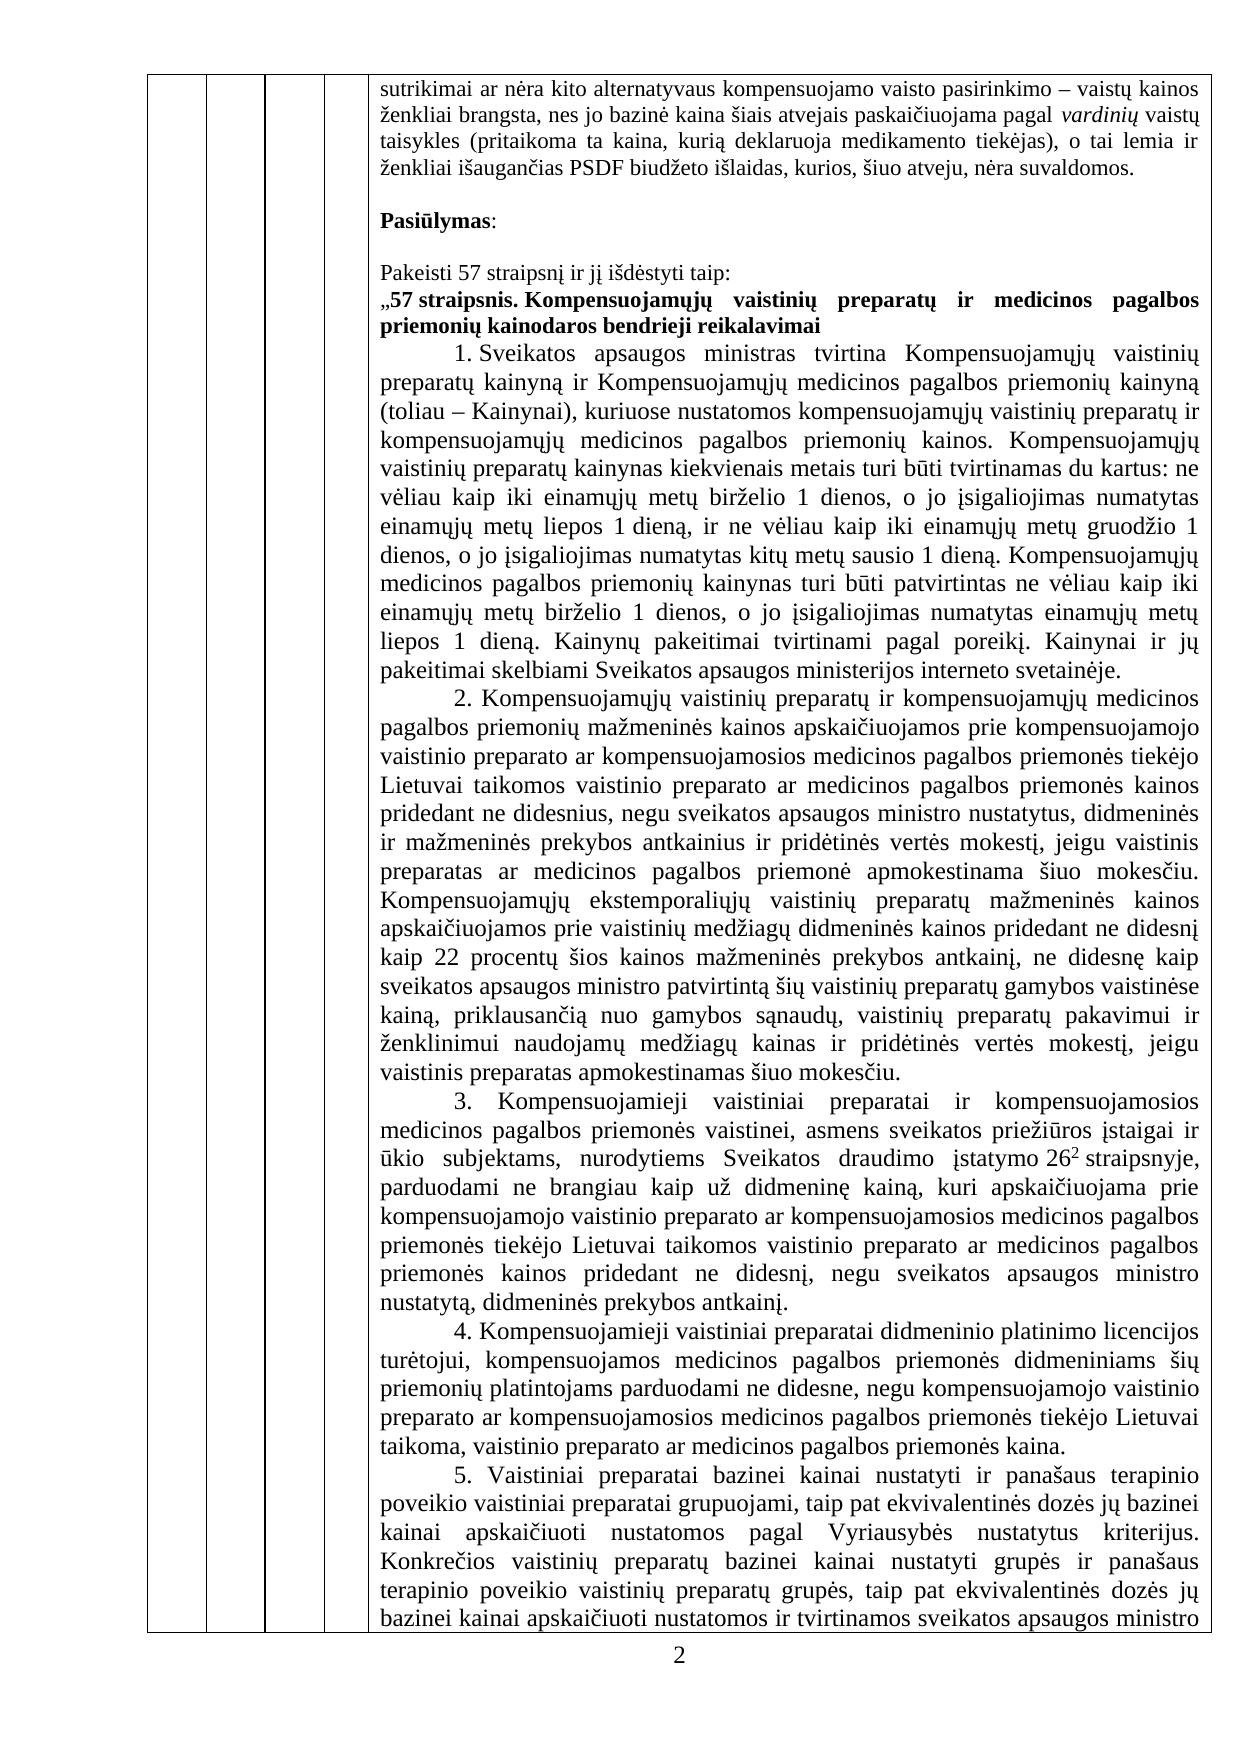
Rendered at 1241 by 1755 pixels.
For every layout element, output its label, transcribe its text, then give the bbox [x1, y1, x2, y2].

table_cell [266, 75, 324, 1632]
table_cell [325, 75, 368, 1632]
table_cell [148, 75, 206, 1632]
table_cell sutrikimai ar nėra kito alternatyvaus kompensuojamo vaisto pasirinkimo – vaistų kainos ženkliai brangsta, nes jo bazinė kaina šiais atvejais paskaičiuojama pagal vardinių vaistų taisykles (pritaikoma ta kaina, kurią deklaruoja medikamento tiekėjas), o tai lemia ir ženkliai išaugančias PSDF biudžeto išlaidas, kurios, šiuo atveju, nėra suvaldomos. Pasiūlymas: Pakeisti 57 straipsnį ir jį išdėstyti taip: „57 straipsnis. Kompensuojamųjų vaistinių preparatų ir medicinos pagalbos priemonių kainodaros bendrieji reikalavimai 1. Sveikatos apsaugos ministras tvirtina Kompensuojamųjų vaistinių preparatų kainyną ir Kompensuojamųjų medicinos pagalbos priemonių kainyną (toliau – Kainynai), kuriuose nustatomos kompensuojamųjų vaistinių preparatų ir kompensuojamųjų medicinos pagalbos priemonių kainos. Kompensuojamųjų vaistinių preparatų kainynas kiekvienais metais turi būti tvirtinamas du kartus: ne vėliau kaip iki einamųjų metų birželio 1 dienos, o jo įsigaliojimas numatytas einamųjų metų liepos 1 dieną, ir ne vėliau kaip iki einamųjų metų gruodžio 1 dienos, o jo įsigaliojimas numatytas kitų metų sausio 1 dieną. Kompensuojamųjų medicinos pagalbos priemonių kainynas turi būti patvirtintas ne vėliau kaip iki einamųjų metų birželio 1 dienos, o jo įsigaliojimas numatytas einamųjų metų liepos 1 dieną. Kainynų pakeitimai tvirtinami pagal poreikį. Kainynai ir jų pakeitimai skelbiami Sveikatos apsaugos ministerijos interneto svetainėje. 2. Kompensuojamųjų vaistinių preparatų ir kompensuojamųjų medicinos pagalbos priemonių mažmeninės kainos apskaičiuojamos prie kompensuojamojo vaistinio preparato ar kompensuojamosios medicinos pagalbos priemonės tiekėjo Lietuvai taikomos vaistinio preparato ar medicinos pagalbos priemonės kainos pridedant ne didesnius, negu sveikatos apsaugos ministro nustatytus, didmeninės ir mažmeninės prekybos antkainius ir pridėtinės vertės mokestį, jeigu vaistinis preparatas ar medicinos pagalbos priemonė apmokestinama šiuo mokesčiu. Kompensuojamųjų ekstemporaliųjų vaistinių preparatų mažmeninės kainos apskaičiuojamos prie vaistinių medžiagų didmeninės kainos pridedant ne didesnį kaip 22 procentų šios kainos mažmeninės prekybos antkainį, ne didesnę kaip sveikatos apsaugos ministro patvirtintą šių vaistinių preparatų gamybos vaistinėse kainą, priklausančią nuo gamybos sąnaudų, vaistinių preparatų pakavimui ir ženklinimui naudojamų medžiagų kainas ir pridėtinės vertės mokestį, jeigu vaistinis preparatas apmokestinamas šiuo mokesčiu. 3. Kompensuojamieji vaistiniai preparatai ir kompensuojamosios medicinos pagalbos priemonės vaistinei, asmens sveikatos priežiūros įstaigai ir ūkio subjektams, nurodytiems Sveikatos draudimo įstatymo 262 straipsnyje, parduodami ne brangiau kaip už didmeninę kainą, kuri apskaičiuojama prie kompensuojamojo vaistinio preparato ar kompensuojamosios medicinos pagalbos priemonės tiekėjo Lietuvai taikomos vaistinio preparato ar medicinos pagalbos priemonės kainos pridedant ne didesnį, negu sveikatos apsaugos ministro nustatytą, didmeninės prekybos antkainį. 4. Kompensuojamieji vaistiniai preparatai didmeninio platinimo licencijos turėtojui, kompensuojamos medicinos pagalbos priemonės didmeniniams šių priemonių platintojams parduodami ne didesne, negu kompensuojamojo vaistinio preparato ar kompensuojamosios medicinos pagalbos priemonės tiekėjo Lietuvai taikoma, vaistinio preparato ar medicinos pagalbos priemonės kaina. 5. Vaistiniai preparatai bazinei kainai nustatyti ir panašaus terapinio poveikio vaistiniai preparatai grupuojami, taip pat ekvivalentinės dozės jų bazinei kainai apskaičiuoti nustatomos pagal Vyriausybės nustatytus kriterijus. Konkrečios vaistinių preparatų bazinei kainai nustatyti grupės ir panašaus terapinio poveikio vaistinių preparatų grupės, taip pat ekvivalentinės dozės jų bazinei kainai apskaičiuoti nustatomos ir tvirtinamos sveikatos apsaugos ministro [369, 75, 1211, 1632]
table_cell [207, 75, 264, 1632]
